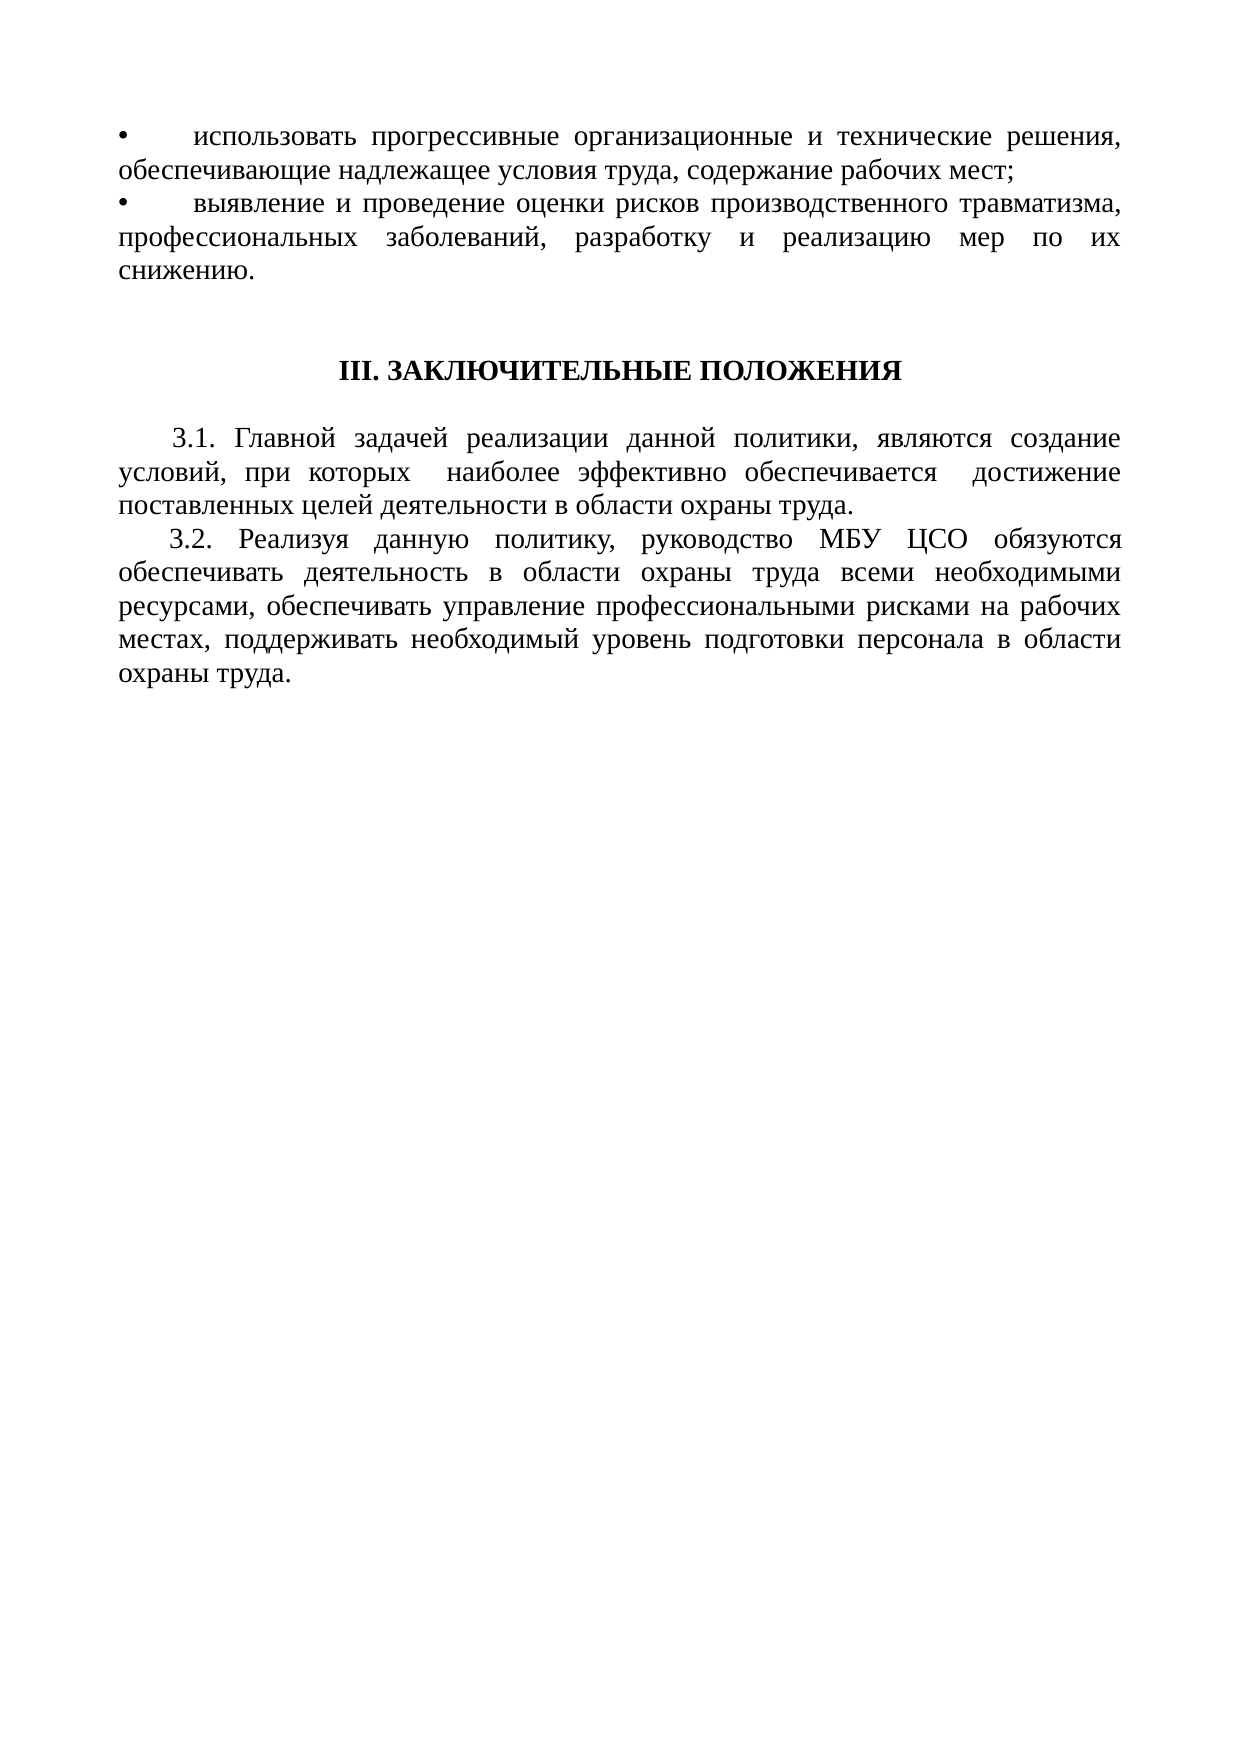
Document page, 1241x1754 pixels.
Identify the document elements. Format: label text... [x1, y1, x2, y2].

text III. ЗАКЛЮЧИТЕЛЬНЫЕ ПОЛОЖЕНИЯ [118, 353, 1122, 387]
text 3.2. Реализуя данную политику, руководство МБУ ЦСО обязуются обеспечивать деятельность в области охраны труда всеми необходимыми ресурсами, обеспечивать управление профессиональными рисками на рабочих местах, поддерживать необходимый уровень подготовки персонала в области охраны труда. [118, 521, 1122, 688]
list выявление и проведение оценки рисков производственного травматизма, профессиональных заболеваний, разработку и реализацию мер по их снижению. [118, 185, 1122, 286]
text 3.1. Главной задачей реализации данной политики, являются создание условий, при которых наиболее эффективно обеспечивается достижение поставленных целей деятельности в области охраны труда. [118, 420, 1122, 521]
list использовать прогрессивные организационные и технические решения, обеспечивающие надлежащее условия труда, содержание рабочих мест; [118, 118, 1122, 185]
